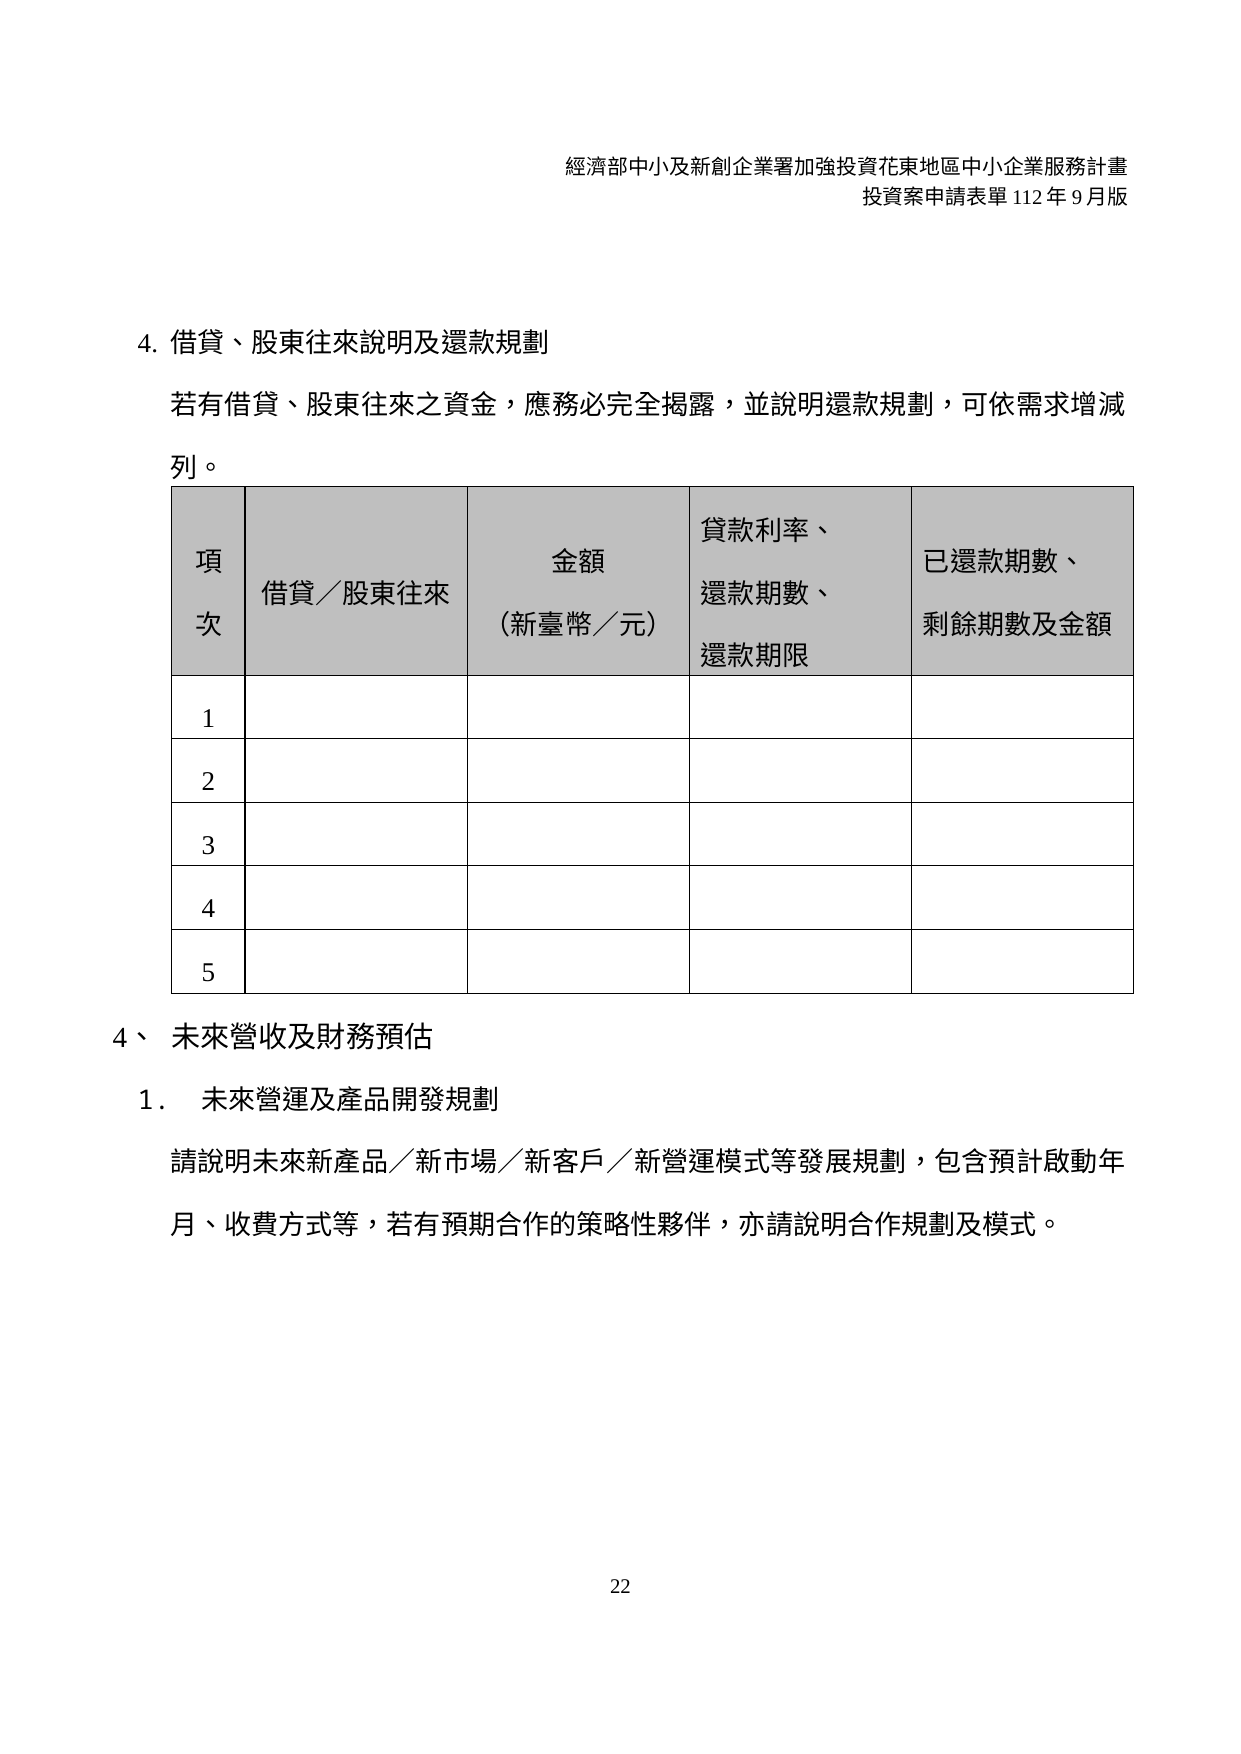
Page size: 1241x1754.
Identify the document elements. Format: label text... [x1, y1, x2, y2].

table_cell [690, 930, 911, 992]
table_cell [690, 676, 911, 738]
table_cell [468, 803, 689, 865]
table_cell [468, 739, 689, 802]
table_cell [246, 803, 467, 865]
table_header 貸款利率、 還款期數、 還款期限 [690, 487, 911, 675]
table_header 金額 （新臺幣／元） [468, 487, 689, 675]
table_cell [690, 803, 911, 865]
table_cell [246, 930, 467, 992]
table_cell [468, 930, 689, 992]
list 未來營收及財務預估 [112, 993, 1128, 1056]
table_cell [468, 676, 689, 738]
table_cell 3 [172, 803, 244, 865]
table_cell [912, 676, 1133, 738]
table_header 已還款期數、 剩餘期數及金額 [912, 487, 1133, 675]
table_cell [912, 803, 1133, 865]
list 借貸、股東往來說明及還款規劃 [137, 299, 1128, 361]
table_cell [246, 676, 467, 738]
table_header 借貸／股東往來 [246, 487, 467, 675]
list 未來營運及產品開發規劃 [137, 1056, 1128, 1118]
table_cell 5 [172, 930, 244, 992]
table_cell [912, 930, 1133, 992]
table_cell [690, 739, 911, 802]
text 請說明未來新產品／新市場／新客戶／新營運模式等發展規劃，包含預計啟動年月、收費方式等，若有預期合作的策略性夥伴，亦請說明合作規劃及模式。 [170, 1118, 1128, 1243]
table_cell [468, 866, 689, 929]
text 若有借貸、股東往來之資金，應務必完全揭露，並說明還款規劃，可依需求增減列。 [170, 361, 1128, 486]
table_cell 1 [172, 676, 244, 738]
table_cell 4 [172, 866, 244, 929]
table_cell [246, 739, 467, 802]
table_header 項次 [172, 487, 244, 675]
table_cell [690, 866, 911, 929]
table_cell 2 [172, 739, 244, 802]
table_cell [912, 866, 1133, 929]
table_cell [912, 739, 1133, 802]
table_cell [246, 866, 467, 929]
